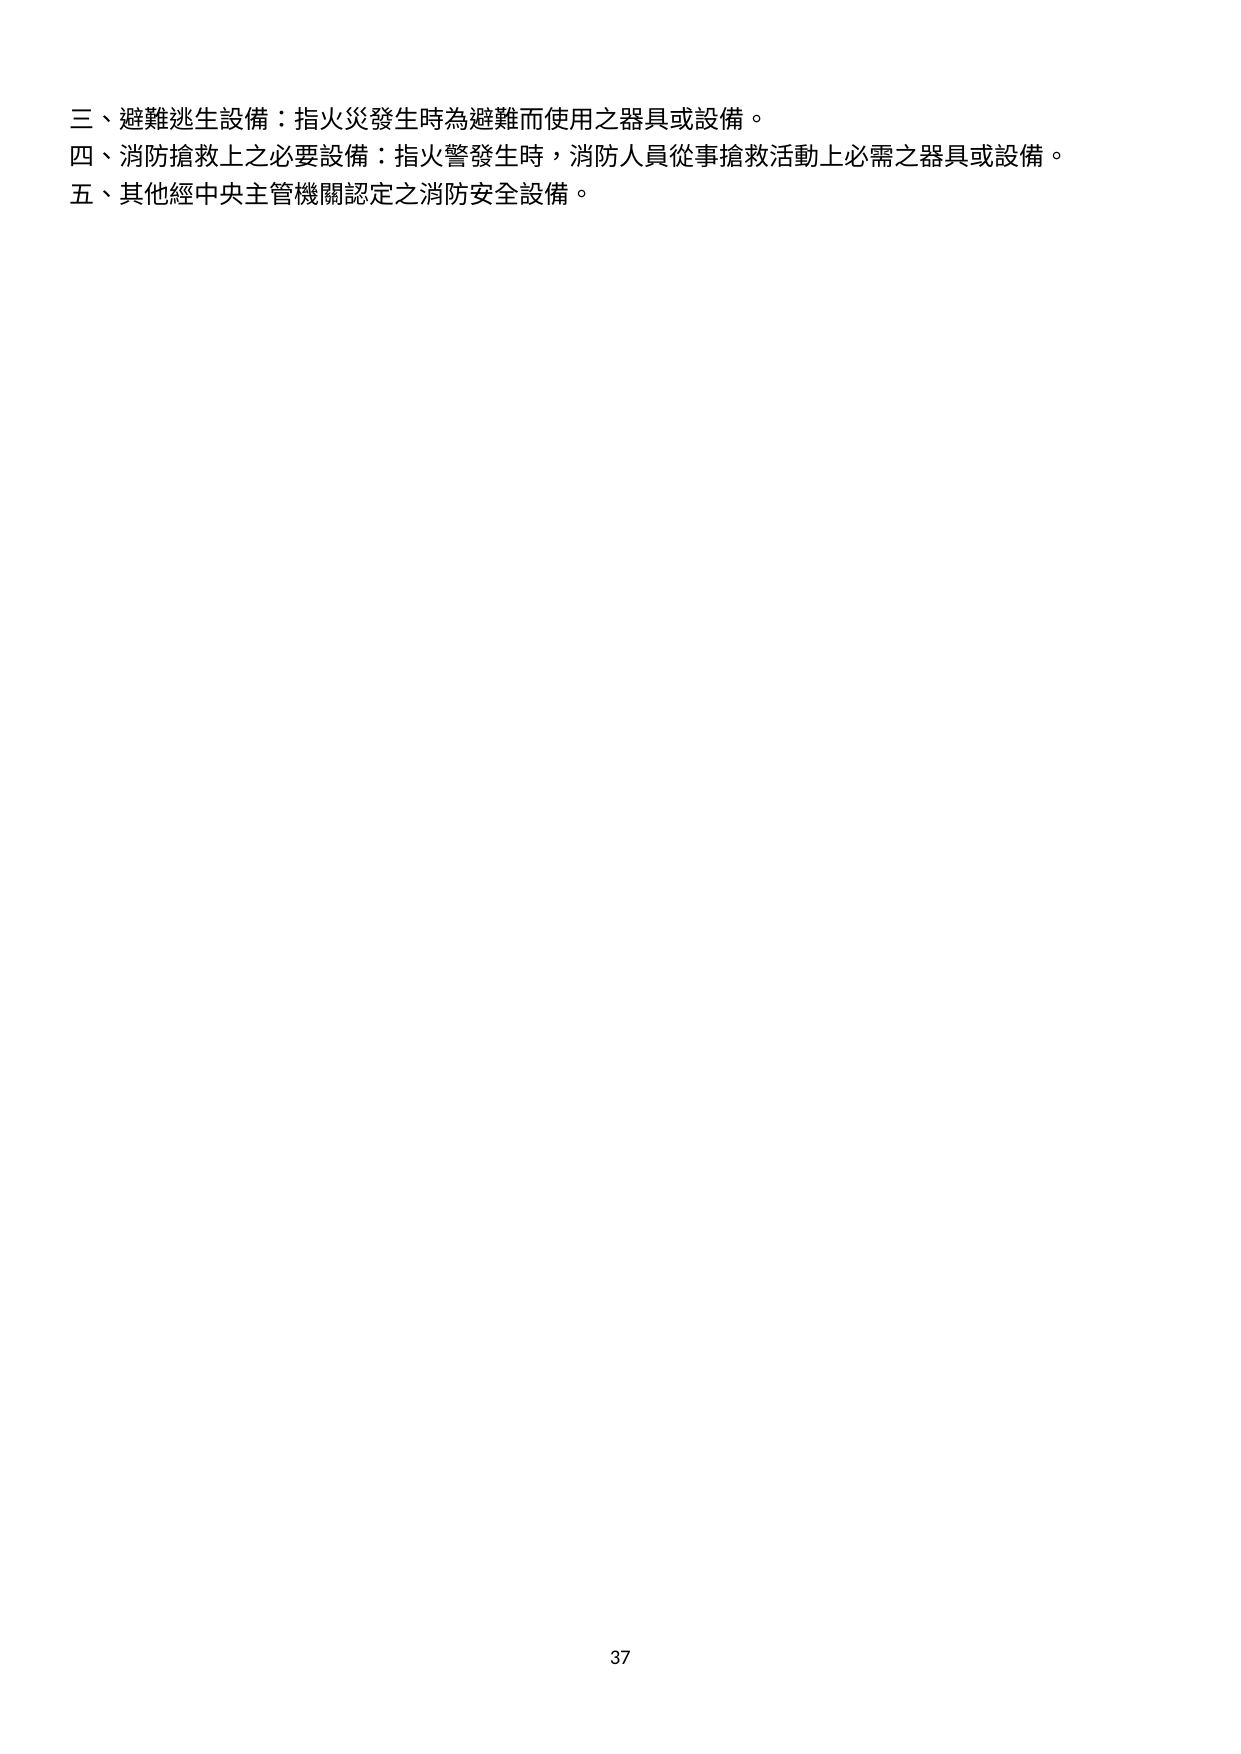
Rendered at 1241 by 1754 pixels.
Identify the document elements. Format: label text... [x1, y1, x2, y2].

text 三、避難逃生設備：指火災發生時為避難而使用之器具或設備。 四、消防搶救上之必要設備：指火警發生時，消防人員從事搶救活動上必需之器具或設備。 五、其他經中央主管機關認定之消防安全設備。 [69, 99, 1171, 211]
